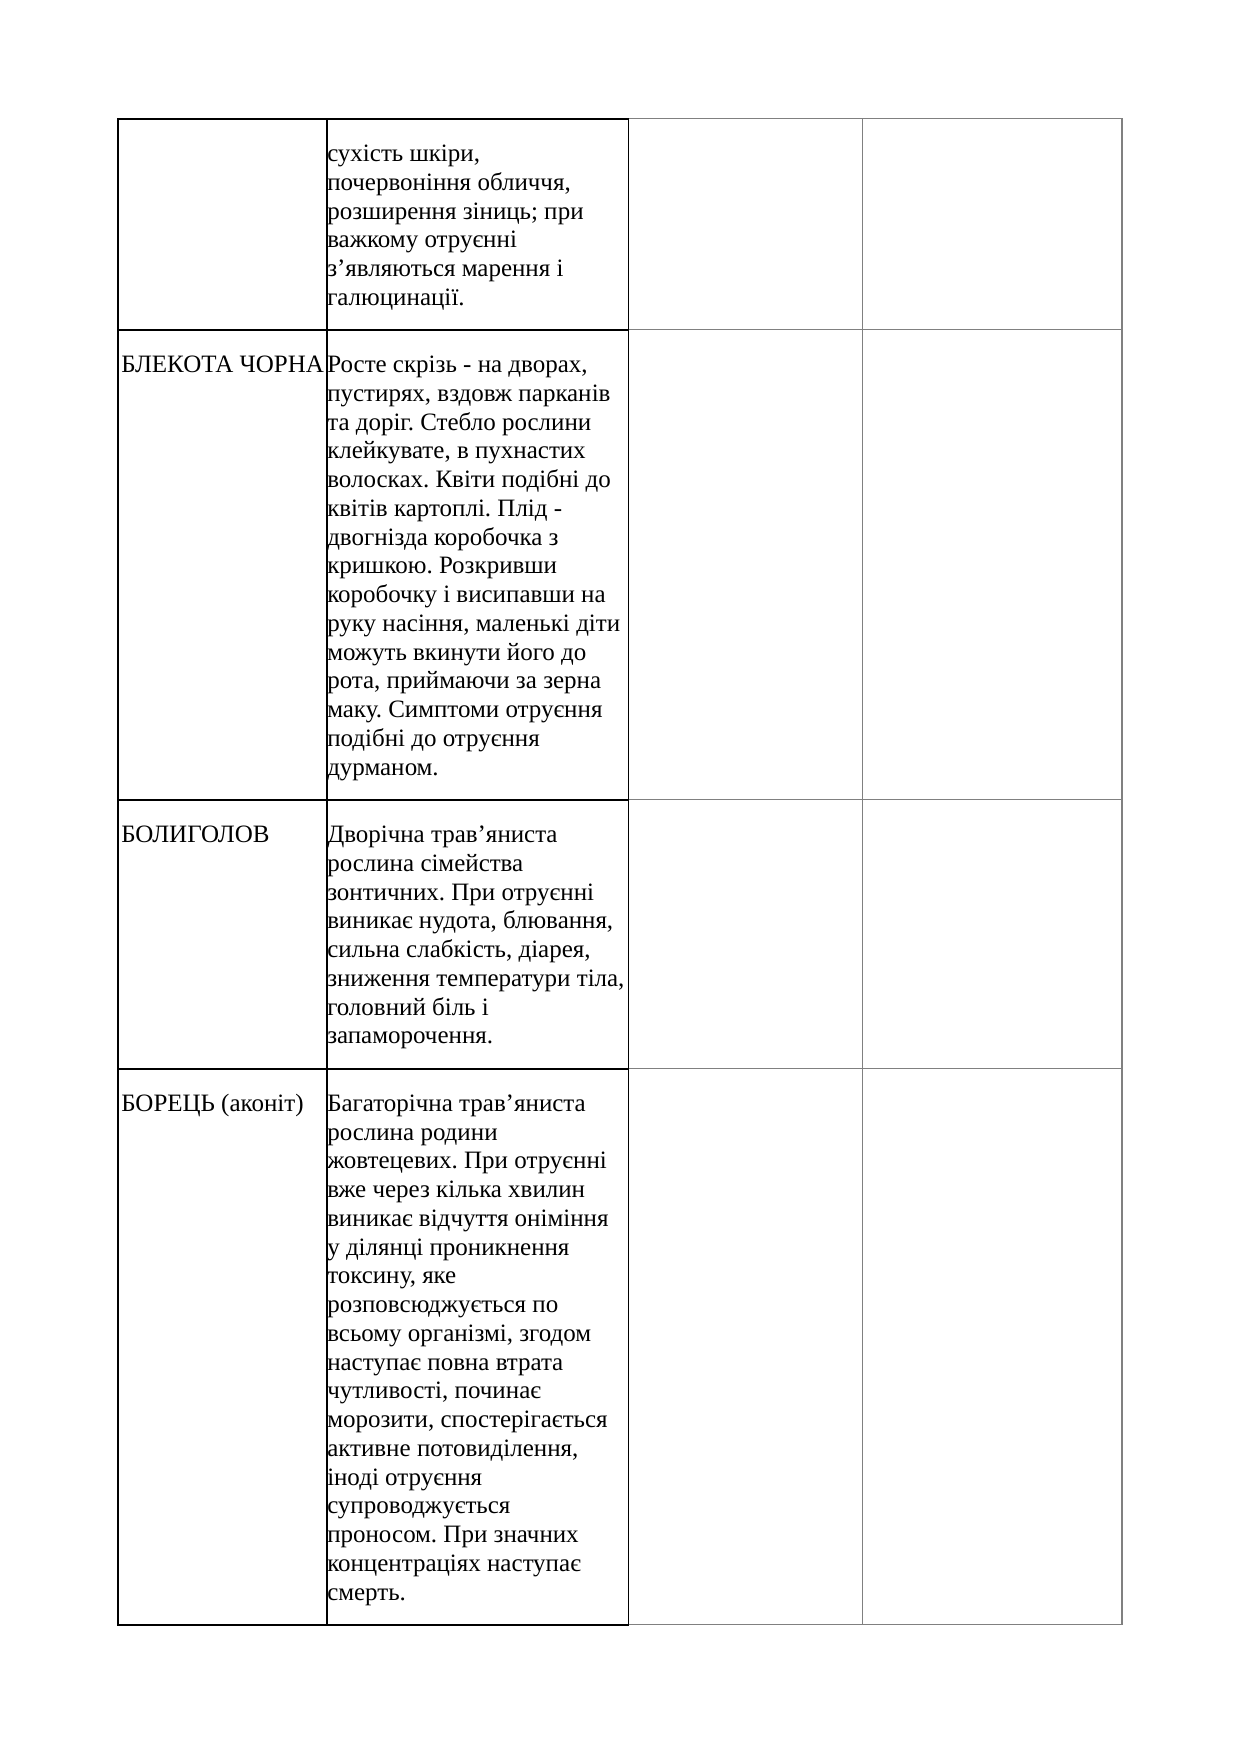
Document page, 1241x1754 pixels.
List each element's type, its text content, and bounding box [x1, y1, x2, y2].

table_cell [629, 330, 862, 799]
table_cell [629, 119, 862, 329]
table_cell БЛЕКОТА ЧОРНА [119, 331, 326, 799]
table_cell [863, 119, 1121, 329]
table_cell Росте скрізь - на дворах, пустирях, вздовж парканів та доріг. Стебло рослини клейкувате, в пухнастих волосках. Квіти подібні до квітів картоплі. Плід - двогнізда коробочка з кришкою. Розкривши коробочку і висипавши на руку насіння, маленькі діти можуть вкинути його до рота, приймаючи за зерна маку. Симптоми отруєння подібні до отруєння дурманом. [328, 331, 628, 799]
table_cell Дворічна трав’яниста рослина сімейства зонтичних. При отруєнні виникає нудота, блювання, сильна слабкість, діарея, зниження температури тіла, головний біль і запаморочення. [328, 801, 628, 1068]
table_cell БОРЕЦЬ (аконіт) [119, 1070, 326, 1624]
table_cell [863, 330, 1121, 799]
table_cell БОЛИГОЛОВ [119, 801, 326, 1068]
table_cell сухість шкіри, почервоніння обличчя, розширення зіниць; при важкому отруєнні з’являються марення і галюцинації. [328, 120, 628, 329]
table_cell [863, 800, 1121, 1068]
table_cell [629, 1069, 862, 1624]
table_cell [863, 1069, 1121, 1624]
table_cell Багаторічна трав’яниста рослина родини жовтецевих. При отруєнні вже через кілька хвилин виникає відчуття оніміння у ділянці проникнення токсину, яке розповсюджується по всьому організмі, згодом наступає повна втрата чутливості, починає морозити, спостерігається активне потовиділення, іноді отруєння супроводжується проносом. При значних концентраціях наступає смерть. [328, 1070, 628, 1624]
table_cell [629, 800, 862, 1068]
table_cell [119, 120, 326, 329]
